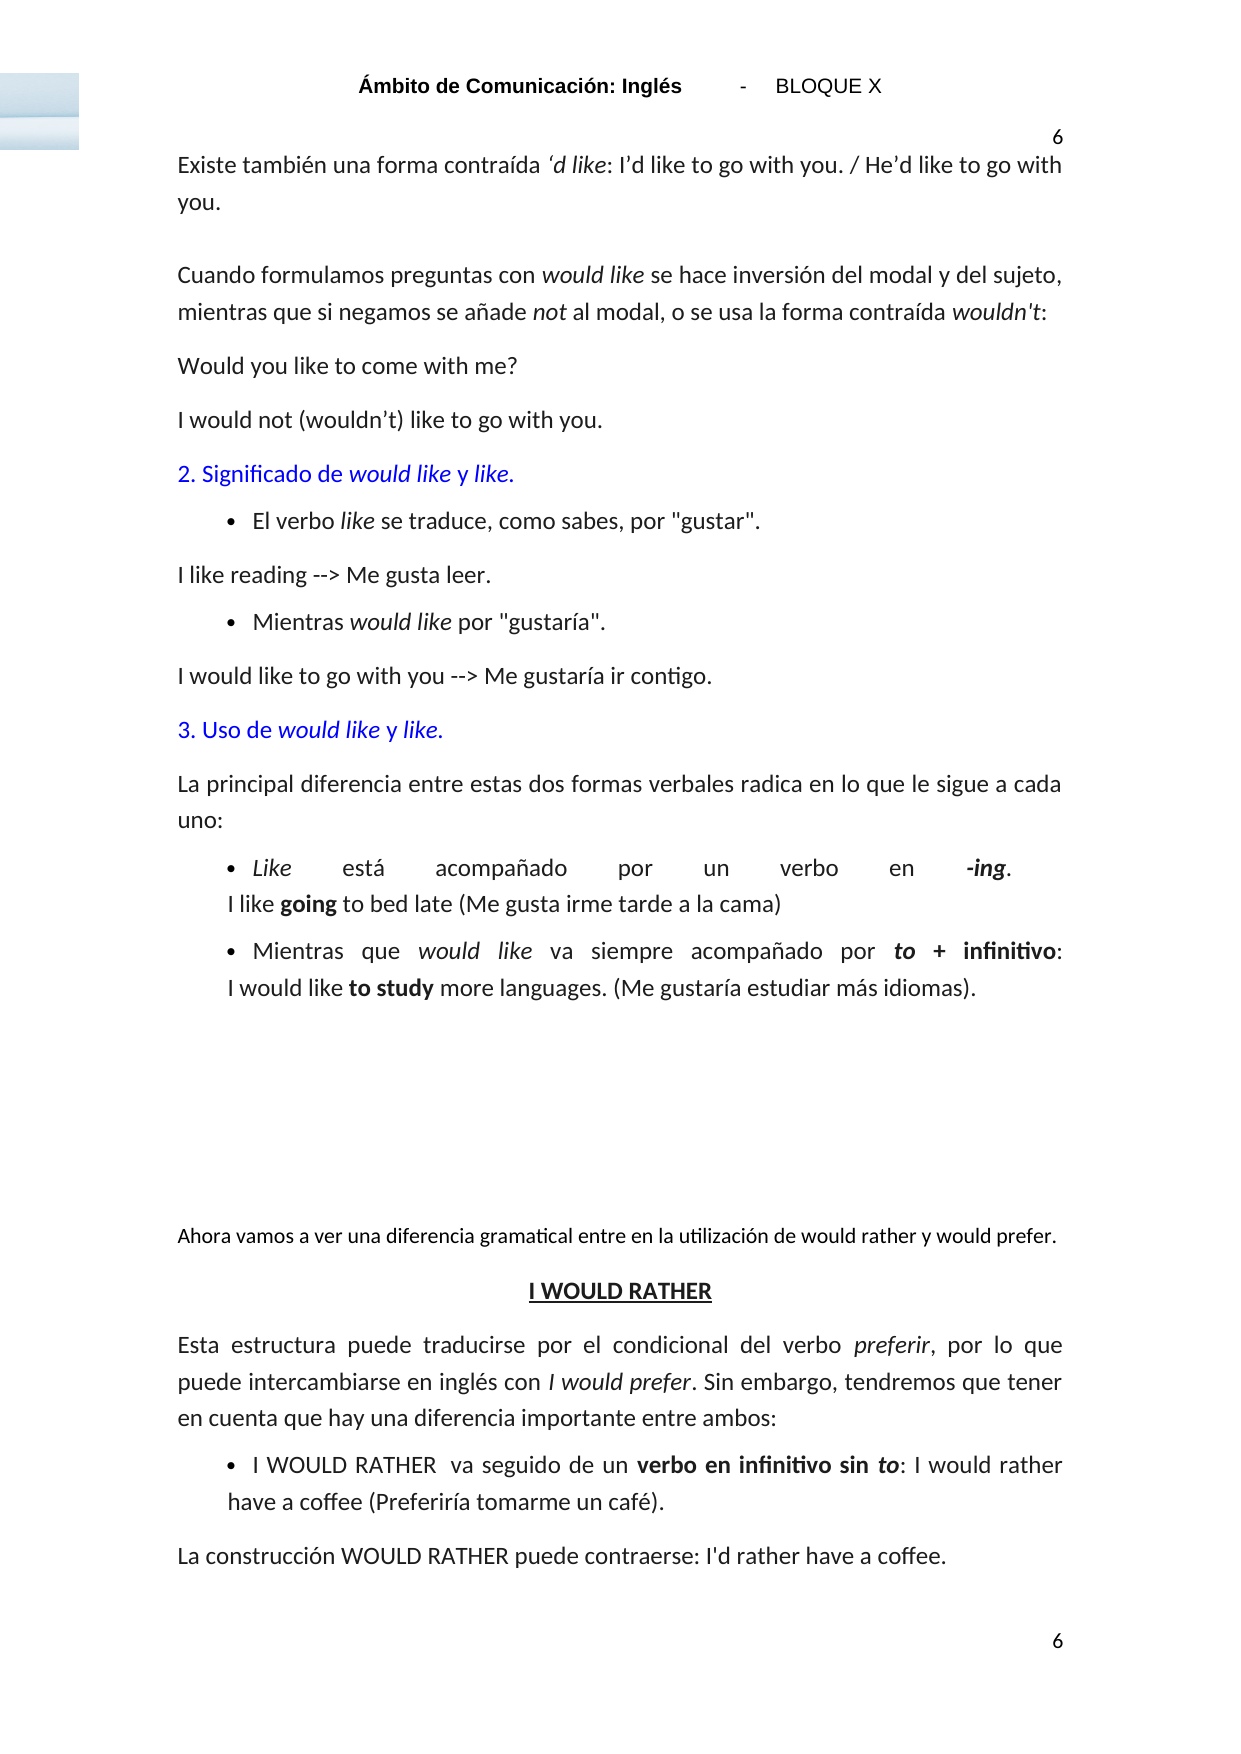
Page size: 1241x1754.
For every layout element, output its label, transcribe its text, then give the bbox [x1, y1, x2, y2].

text I like reading --> Me gusta leer. [177, 559, 1063, 589]
text I WOULD RATHER [177, 1275, 1063, 1306]
text I would like to go with you --> Me gustaría ir contigo. [177, 660, 1063, 691]
list Mientras que would like va siempre acompañado por to + infinitivo: I would like to study more languages. (Me gustaría estudiar más idiomas). [227, 935, 1063, 1002]
text Would you like to come with me? [177, 350, 1063, 380]
picture [0, 73, 79, 150]
text Esta estructura puede traducirse por el condicional del verbo preferir, por lo que puede intercambiarse en inglés con I would prefer. Sin embargo, tendremos que tener en cuenta que hay una diferencia importante entre ambos: [177, 1329, 1063, 1433]
list Mientras would like por "gustaría". [227, 606, 1063, 636]
text 3. Uso de would like y like. [177, 714, 1063, 744]
text 2. Significado de would like y like. [177, 458, 1063, 488]
list El verbo like se traduce, como sabes, por "gustar". [227, 505, 1063, 535]
list I WOULD RATHER va seguido de un verbo en infinitivo sin to: I would rather have a coffee (Preferiría tomarme un café). [227, 1449, 1063, 1516]
text I would not (wouldn’t) like to go with you. [177, 404, 1063, 434]
text La principal diferencia entre estas dos formas verbales radica en lo que le sigue a cada uno: [177, 768, 1063, 835]
text Existe también una forma contraída ‘d like: I’d like to go with you. / He’d like to go with you. Cuando formulamos preguntas con would like se hace inversión del modal y del sujeto, mientras que si negamos se añade not al modal, o se usa la forma contraída wouldn't: [177, 149, 1063, 326]
text La construcción WOULD RATHER puede contraerse: I'd rather have a coffee. [177, 1540, 1063, 1570]
text Ahora vamos a ver una diferencia gramatical entre en la utilización de would rather y would prefer. [177, 1222, 1063, 1249]
list Like está acompañado por un verbo en -ing. I like going to bed late (Me gusta irme tarde a la cama) [227, 852, 1063, 919]
